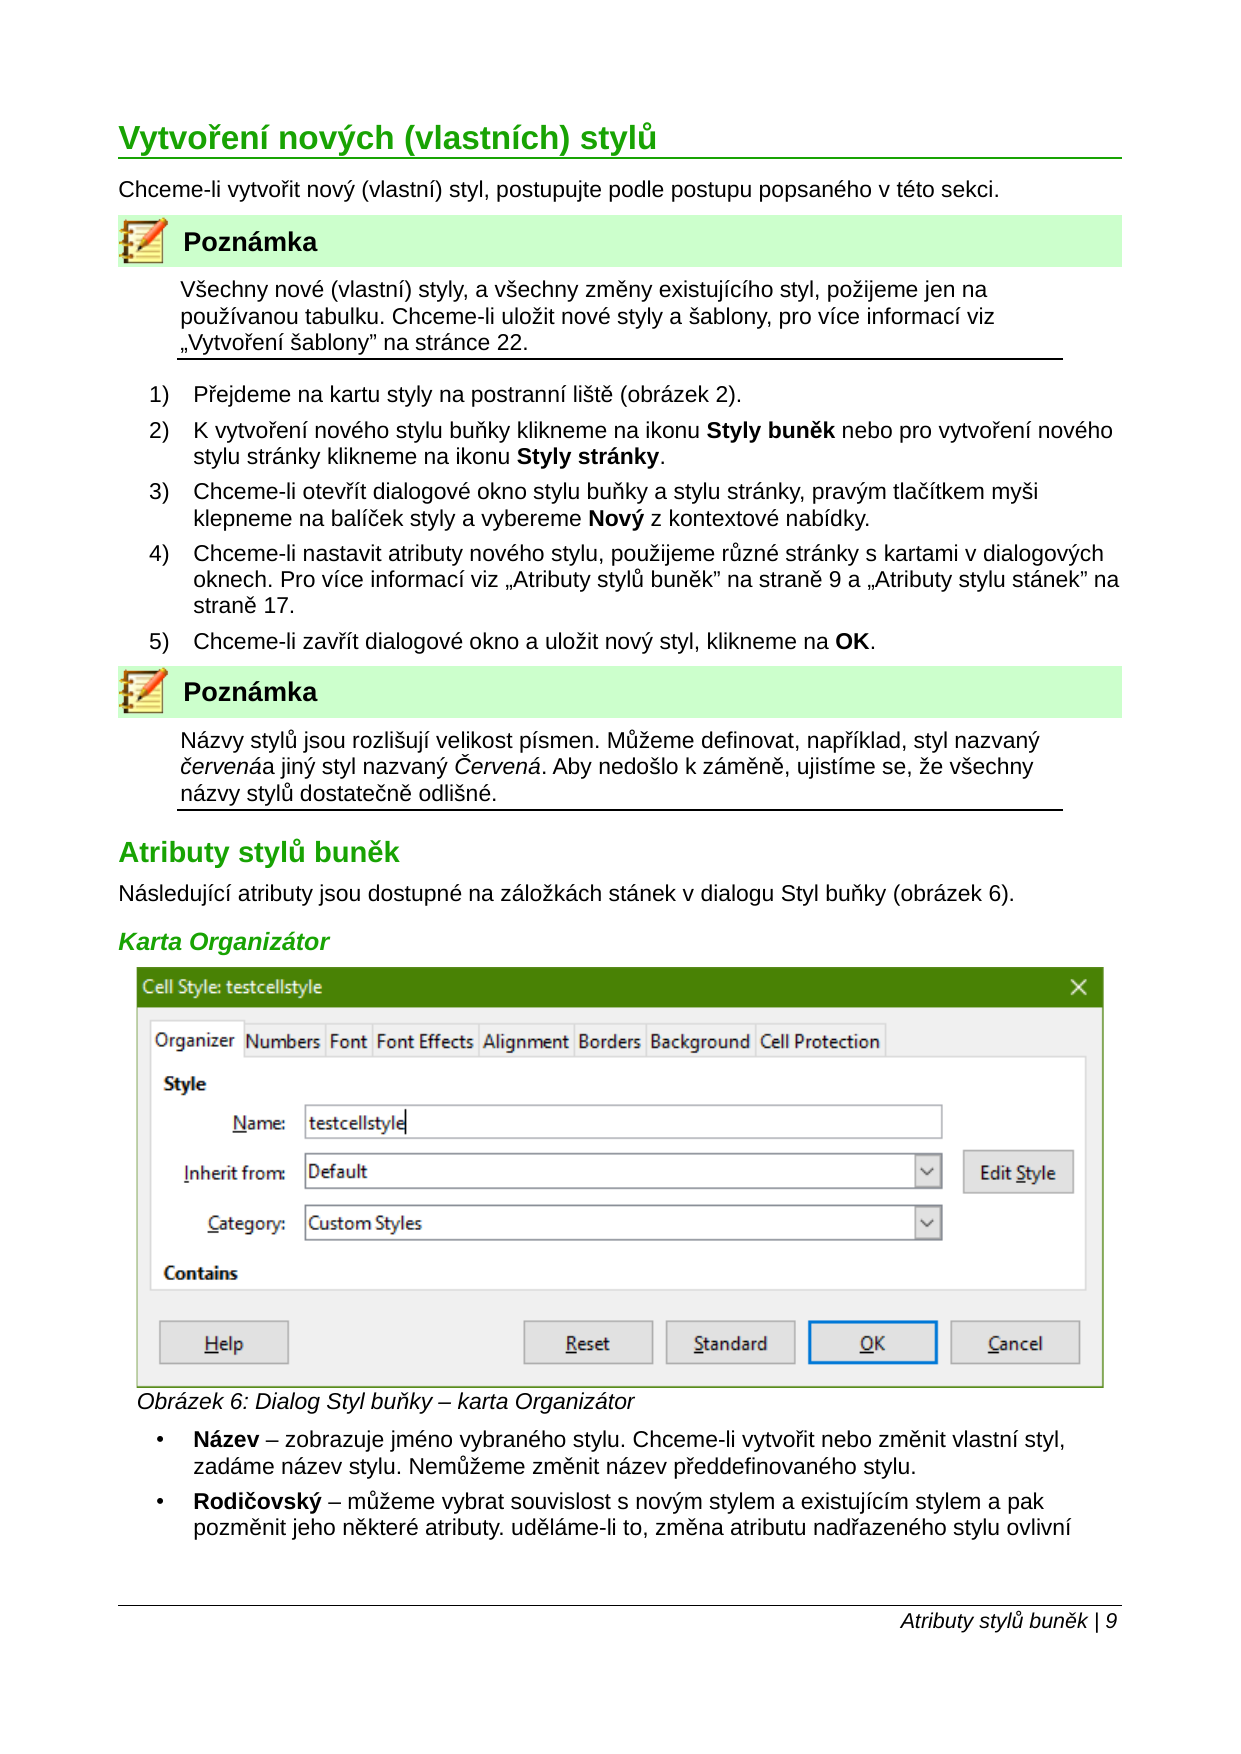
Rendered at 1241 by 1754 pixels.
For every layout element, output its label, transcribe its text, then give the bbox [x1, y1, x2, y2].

text Všechny nové (vlastní) styly, a všechny změny existujícího styl, požijeme jen na používanou tabulku. Chceme-li uložit nové styly a šablony, pro více informací viz „Vytvoření šablony” na stránce 22. [177, 273, 1063, 358]
text Obrázek 6: Dialog Styl buňky – karta Organizátor [137, 1388, 1104, 1414]
list Chceme-li vytvořit nový (vlastní) styl, postupujte podle postupu popsaného v této sekci. [118, 176, 1122, 203]
subtitle Poznámka [118, 215, 1122, 267]
list Chceme-li otevřít dialogové okno stylu buňky a stylu stránky, pravým tlačítkem myši klepneme na balíček styly a vybereme Nový z kontextové nabídky. [169, 478, 1122, 531]
list Chceme-li nastavit atributy nového stylu, použijeme různé stránky s kartami v dialogových oknech. Pro více informací viz „Atributy stylů buněk” na straně 9 a „Atributy stylu stánek” na straně 17. [169, 540, 1122, 619]
subtitle Poznámka [118, 666, 1122, 718]
text Následující atributy jsou dostupné na záložkách stánek v dialogu Styl buňky (obrázek 6). [118, 880, 1122, 906]
subtitle Karta Organizátor [118, 927, 1122, 956]
list Chceme-li zavřít dialogové okno a uložit nový styl, klikneme na OK. [169, 628, 1122, 654]
text Názvy stylů jsou rozlišují velikost písmen. Můžeme definovat, například, styl nazvaný červenáa jiný styl nazvaný Červená. Aby nedošlo k záměně, ujistíme se, že všechny názvy stylů dostatečně odlišné. [177, 724, 1063, 809]
list Rodičovský – můžeme vybrat souvislost s novým stylem a existujícím stylem a pak pozměnit jeho některé atributy. uděláme-li to, změna atributu nadřazeného stylu ovlivní [156, 1488, 1122, 1541]
picture [136, 967, 1104, 1388]
list Název – zobrazuje jméno vybraného stylu. Chceme-li vytvořit nebo změnit vlastní styl, zadáme název stylu. Nemůžeme změnit název předdefinovaného stylu. [156, 1426, 1122, 1479]
list Přejdeme na kartu styly na postranní liště (obrázek 2). [169, 381, 1122, 408]
picture [119, 216, 170, 267]
picture [119, 666, 170, 717]
list K vytvoření nového stylu buňky klikneme na ikonu Styly buněk nebo pro vytvoření nového stylu stránky klikneme na ikonu Styly stránky. [169, 417, 1122, 469]
subtitle Vytvoření nových (vlastních) stylů [118, 118, 1122, 157]
subtitle Atributy stylů buněk [118, 835, 1122, 868]
